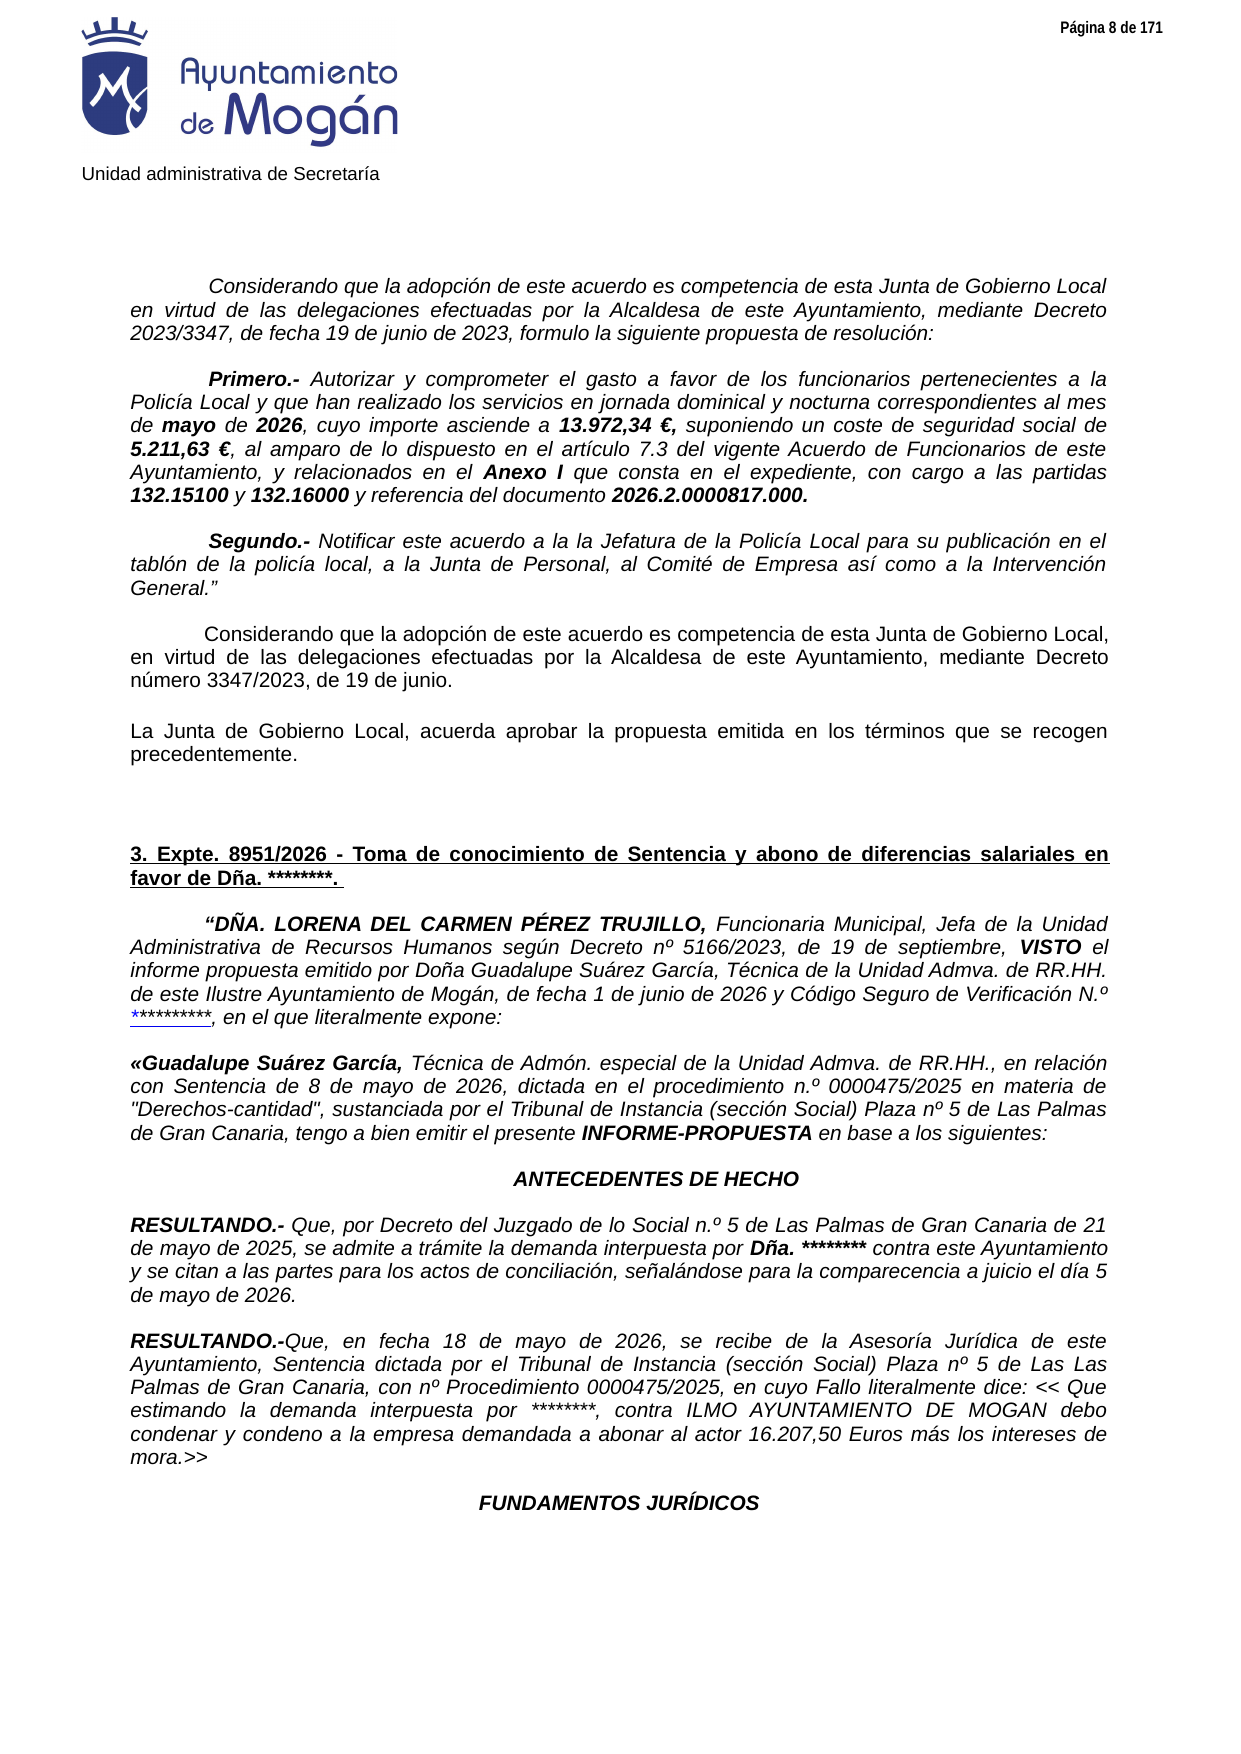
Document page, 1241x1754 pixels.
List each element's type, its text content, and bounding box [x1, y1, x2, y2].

text RESULTANDO.-Que, en fecha 18 de mayo de 2026, se recibe de la Asesoría Jurídica de este Ayuntamiento, Sentencia dictada por el Tribunal de Instancia (sección Social) Plaza nº 5 de Las Las Palmas de Gran Canaria, con nº Procedimiento 0000475/2025, en cuyo Fallo literalmente dice: << Que estimando la demanda interpuesta por ********, contra ILMO AYUNTAMIENTO DE MOGAN debo condenar y condeno a la empresa demandada a abonar al actor 16.207,50 Euros más los intereses de mora.>> [130, 1329, 1110, 1469]
text Primero.- Autorizar y comprometer el gasto a favor de los funcionarios pertenecientes a la Policía Local y que han realizado los servicios en jornada dominical y nocturna correspondientes al mes de mayo de 2026, cuyo importe asciende a 13.972,34 €, suponiendo un coste de seguridad social de 5.211,63 €, al amparo de lo dispuesto en el artículo 7.3 del vigente Acuerdo de Funcionarios de este Ayuntamiento, y relacionados en el Anexo I que consta en el expediente, con cargo a las partidas 132.15100 y 132.16000 y referencia del documento 2026.2.0000817.000. [130, 367, 1110, 507]
text «Guadalupe Suárez García, Técnica de Admón. especial de la Unidad Admva. de RR.HH., en relación con Sentencia de 8 de mayo de 2026, dictada en el procedimiento n.º 0000475/2025 en materia de "Derechos-cantidad", sustanciada por el Tribunal de Instancia (sección Social) Plaza nº 5 de Las Palmas de Gran Canaria, tengo a bien emitir el presente INFORME-PROPUESTA en base a los siguientes: [130, 1051, 1110, 1144]
text Considerando que la adopción de este acuerdo es competencia de esta Junta de Gobierno Local, en virtud de las delegaciones efectuadas por la Alcaldesa de este Ayuntamiento, mediante Decreto número 3347/2023, de 19 de junio. [130, 622, 1110, 692]
text RESULTANDO.- Que, por Decreto del Juzgado de lo Social n.º 5 de Las Palmas de Gran Canaria de 21 de mayo de 2025, se admite a trámite la demanda interpuesta por Dña. ******** contra este Ayuntamiento y se citan a las partes para los actos de conciliación, señalándose para la comparecencia a juicio el día 5 de mayo de 2026. [130, 1213, 1110, 1306]
text Segundo.- Notificar este acuerdo a la la Jefatura de la Policía Local para su publicación en el tablón de la policía local, a la Junta de Personal, al Comité de Empresa así como a la Intervención General.” [130, 530, 1110, 599]
picture [81, 17, 398, 153]
text 3. Expte. 8951/2026 - Toma de conocimiento de Sentencia y abono de diferencias salariales en [130, 843, 1110, 863]
text “DÑA. LORENA DEL CARMEN PÉREZ TRUJILLO, Funcionaria Municipal, Jefa de la Unidad Administrativa de Recursos Humanos según Decreto nº 5166/2023, de 19 de septiembre, VISTO el informe propuesta emitido por Doña Guadalupe Suárez García, Técnica de la Unidad Admva. de RR.HH. de este Ilustre Ayuntamiento de Mogán, de fecha 1 de junio de 2026 y Código Seguro de Verificación N.º **********, en el que literalmente expone: [130, 912, 1110, 1028]
text Considerando que la adopción de este acuerdo es competencia de esta Junta de Gobierno Local en virtud de las delegaciones efectuadas por la Alcaldesa de este Ayuntamiento, mediante Decreto 2023/3347, de fecha 19 de junio de 2023, formulo la siguiente propuesta de resolución: [130, 275, 1110, 344]
text favor de Dña. ********. [130, 864, 1110, 889]
text La Junta de Gobierno Local, acuerda aprobar la propuesta emitida en los términos que se recogen precedentemente. [130, 719, 1110, 766]
text FUNDAMENTOS JURÍDICOS [130, 1492, 1110, 1515]
text ANTECEDENTES DE HECHO [130, 1167, 1110, 1191]
